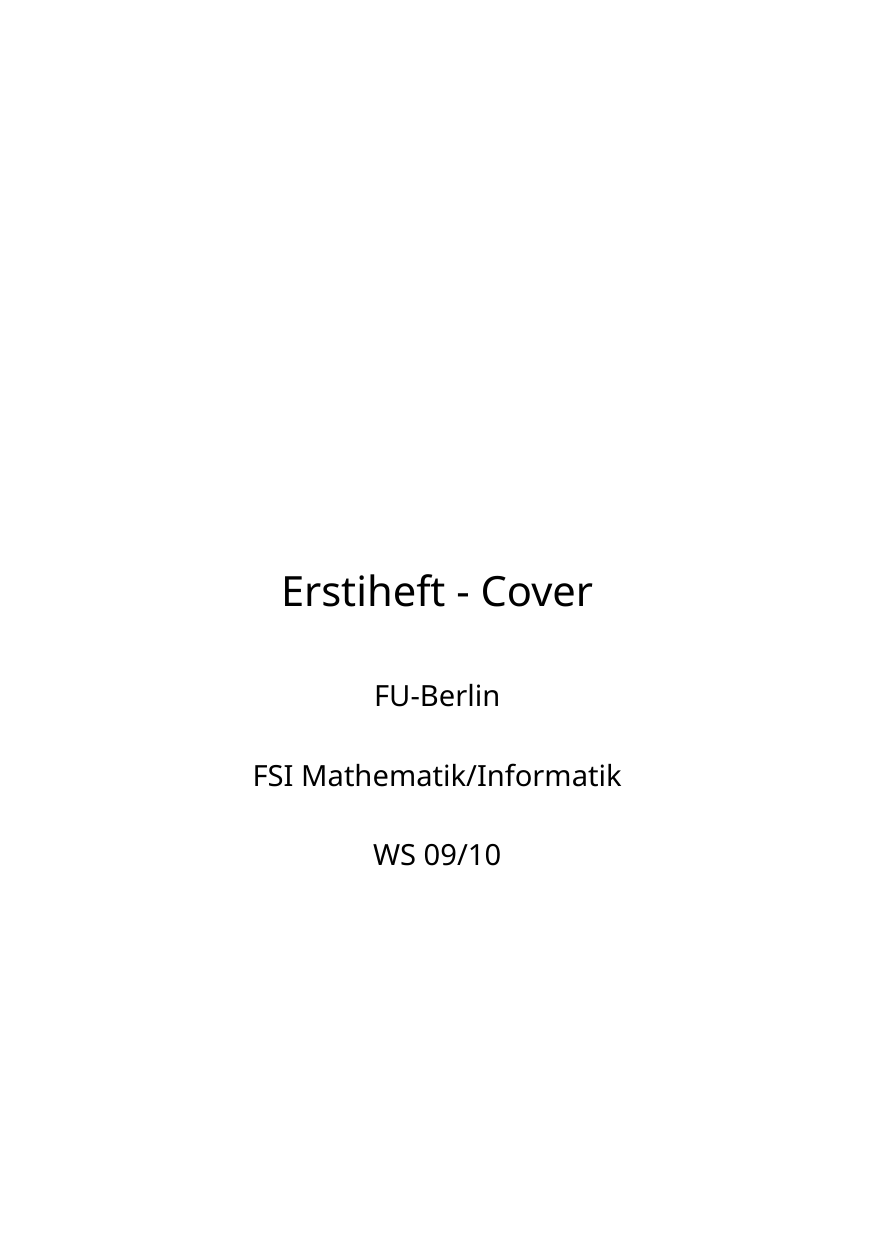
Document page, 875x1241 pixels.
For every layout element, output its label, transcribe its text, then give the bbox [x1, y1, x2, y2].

text Erstiheft - Cover FU-Berlin FSI Mathematik/Informatik WS 09/10 [59, 562, 815, 874]
